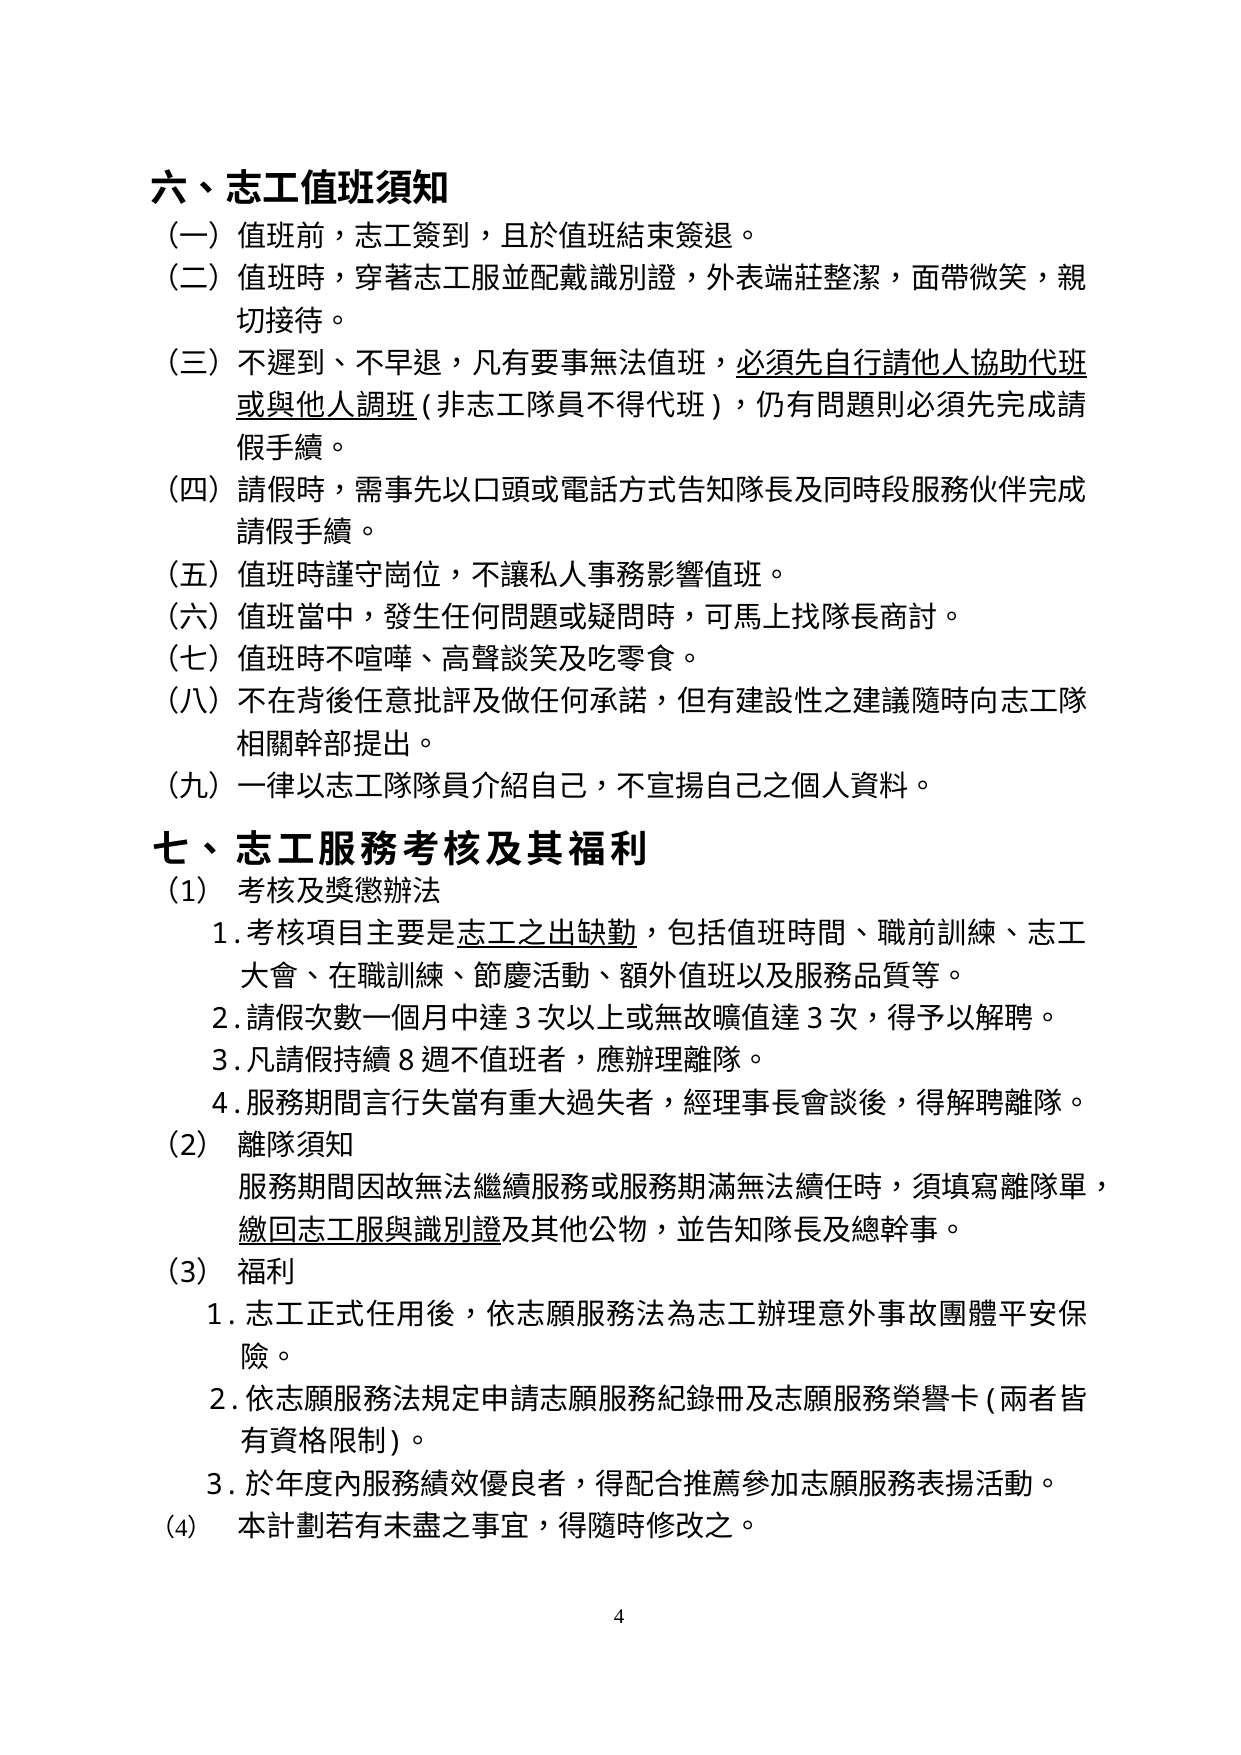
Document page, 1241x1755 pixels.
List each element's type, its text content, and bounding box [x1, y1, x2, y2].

list 考核及獎懲辦法 [150, 867, 1087, 910]
list 福利 [150, 1248, 1087, 1291]
text （五）值班時謹守崗位，不讓私人事務影響值班。 [150, 551, 1087, 593]
text （一）值班前，志工簽到，且於值班結束簽退。 [150, 213, 1087, 255]
text 六、志工值班須知 [150, 158, 1087, 213]
list 依志願服務法規定申請志願服務紀錄冊及志願服務榮譽卡(兩者皆有資格限制)。 [208, 1376, 1087, 1460]
text 3.凡請假持續8週不值班者，應辦理離隊。 [211, 1037, 1087, 1079]
text 2.請假次數一個月中達3次以上或無故曠值達3次，得予以解聘。 [211, 994, 1087, 1037]
list 本計劃若有未盡之事宜，得隨時修改之。 [150, 1503, 1087, 1545]
text （六）值班當中，發生任何問題或疑問時，可馬上找隊長商討。 [150, 593, 1087, 636]
list 於年度內服務績效優良者，得配合推薦參加志願服務表揚活動。 [205, 1460, 1087, 1503]
text （二）值班時，穿著志工服並配戴識別證，外表端莊整潔，面帶微笑，親切接待。 [150, 255, 1087, 339]
text （四）請假時，需事先以口頭或電話方式告知隊長及同時段服務伙伴完成請假手續。 [150, 466, 1087, 551]
text （三）不遲到、不早退，凡有要事無法值班，必須先自行請他人協助代班或與他人調班(非志工隊員不得代班)，仍有問題則必須先完成請假手續。 [150, 339, 1087, 466]
text （九）一律以志工隊隊員介紹自己，不宣揚自己之個人資料。 [150, 762, 1087, 805]
text 4.服務期間言行失當有重大過失者，經理事長會談後，得解聘離隊。 [211, 1079, 1087, 1122]
list 志工正式任用後，依志願服務法為志工辦理意外事故團體平安保險。 [205, 1291, 1087, 1376]
text 1.考核項目主要是志工之出缺勤，包括值班時間、職前訓練、志工大會、在職訓練、節慶活動、額外值班以及服務品質等。 [211, 910, 1087, 994]
text （七）值班時不喧嘩、高聲談笑及吃零食。 [150, 636, 1087, 678]
list 離隊須知 [150, 1122, 1087, 1164]
text 服務期間因故無法繼續服務或服務期滿無法續任時，須填寫離隊單，繳回志工服與識別證及其他公物，並告知隊長及總幹事。 [239, 1164, 1087, 1248]
text 七、志工服務考核及其福利 [150, 805, 1087, 867]
text （八）不在背後任意批評及做任何承諾，但有建設性之建議隨時向志工隊相關幹部提出。 [150, 678, 1087, 762]
